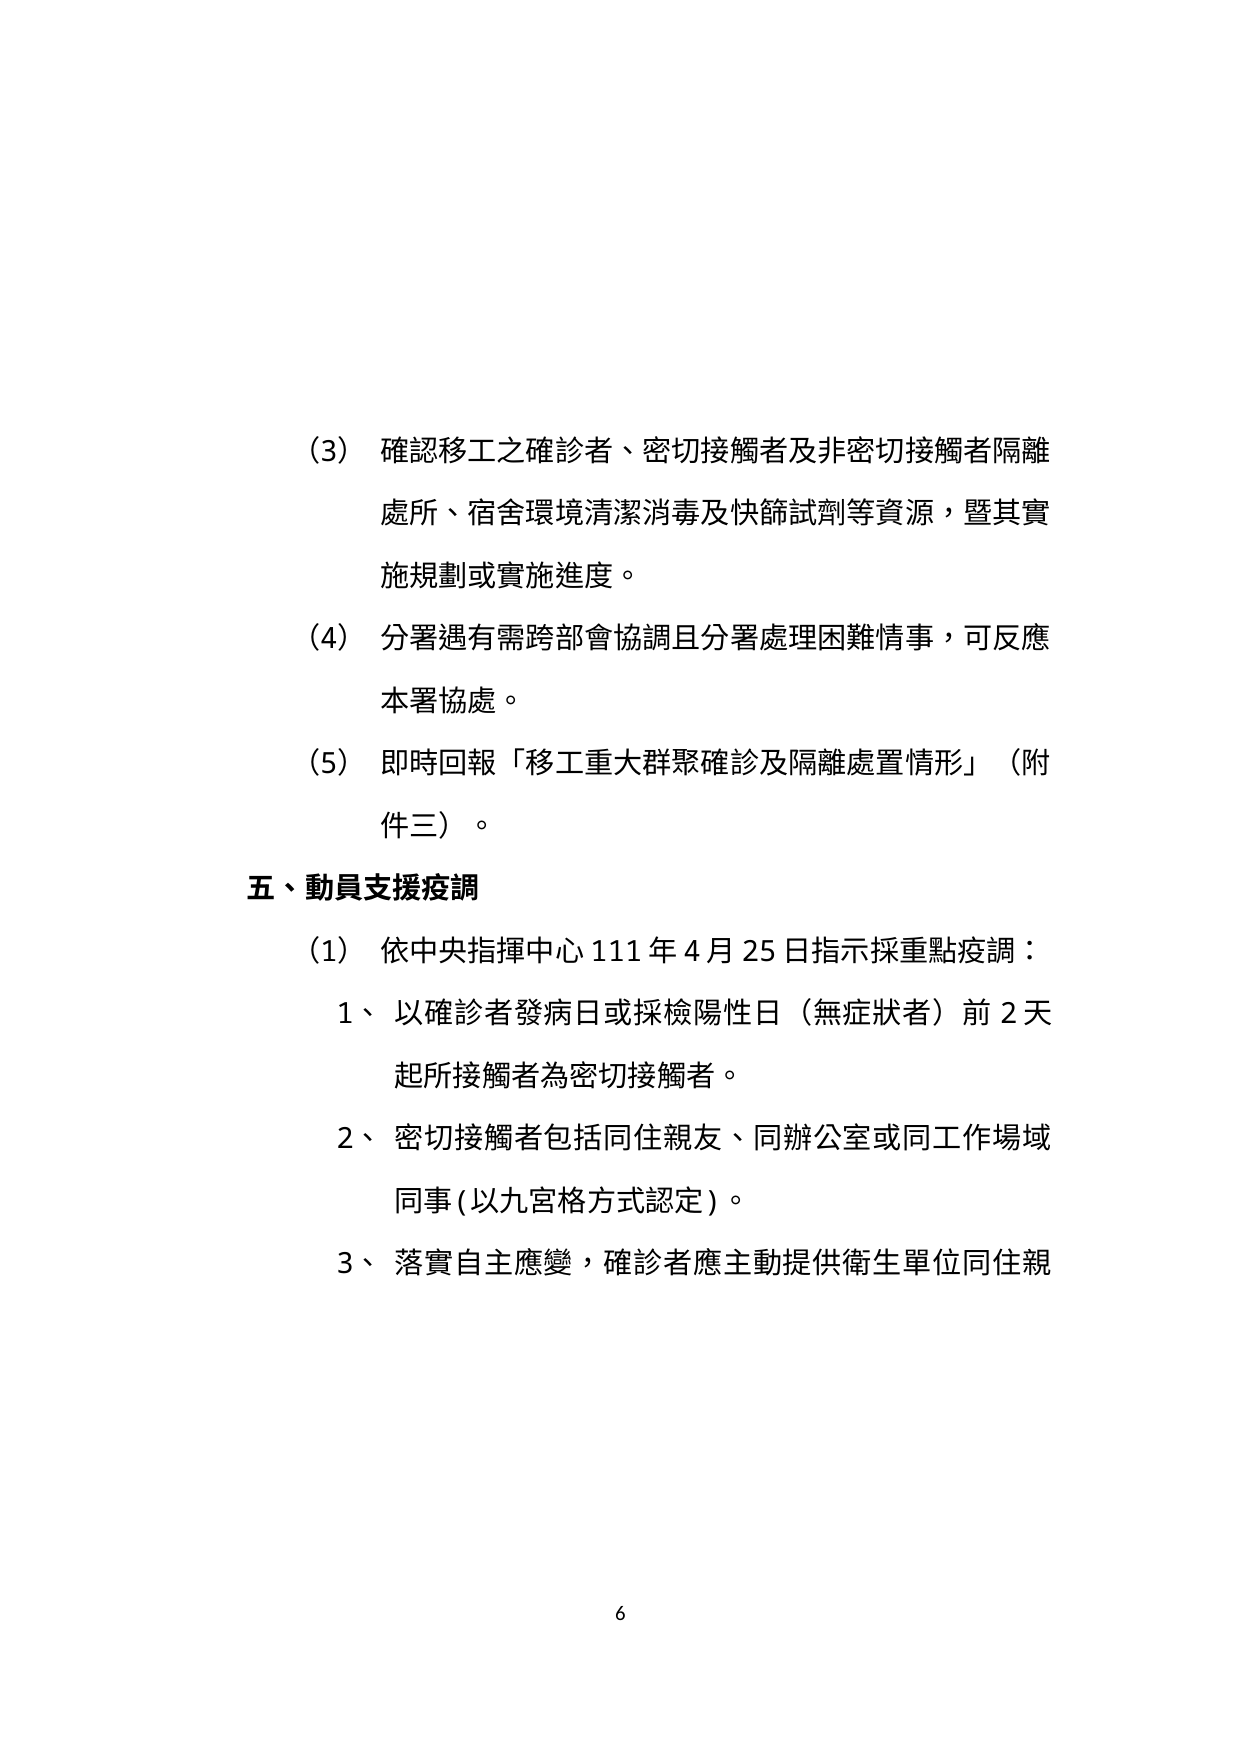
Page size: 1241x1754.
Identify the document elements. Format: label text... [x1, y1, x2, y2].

list 確認移工之確診者、密切接觸者及非密切接觸者隔離處所、宿舍環境清潔消毒及快篩試劑等資源，暨其實施規劃或實施進度。 [291, 407, 1053, 594]
list 落實自主應變，確診者應主動提供衛生單位同住親 [336, 1219, 1053, 1282]
list 分署遇有需跨部會協調且分署處理困難情事，可反應本署協處。 [291, 594, 1053, 719]
list 密切接觸者包括同住親友、同辦公室或同工作場域同事(以九宮格方式認定)。 [336, 1094, 1053, 1219]
text 五、動員支援疫調 [187, 844, 1053, 907]
list 以確診者發病日或採檢陽性日（無症狀者）前2天起所接觸者為密切接觸者。 [336, 969, 1053, 1094]
list 依中央指揮中心111年4月25日指示採重點疫調： [291, 907, 1053, 969]
list 即時回報「移工重大群聚確診及隔離處置情形」（附件三）。 [291, 719, 1053, 844]
